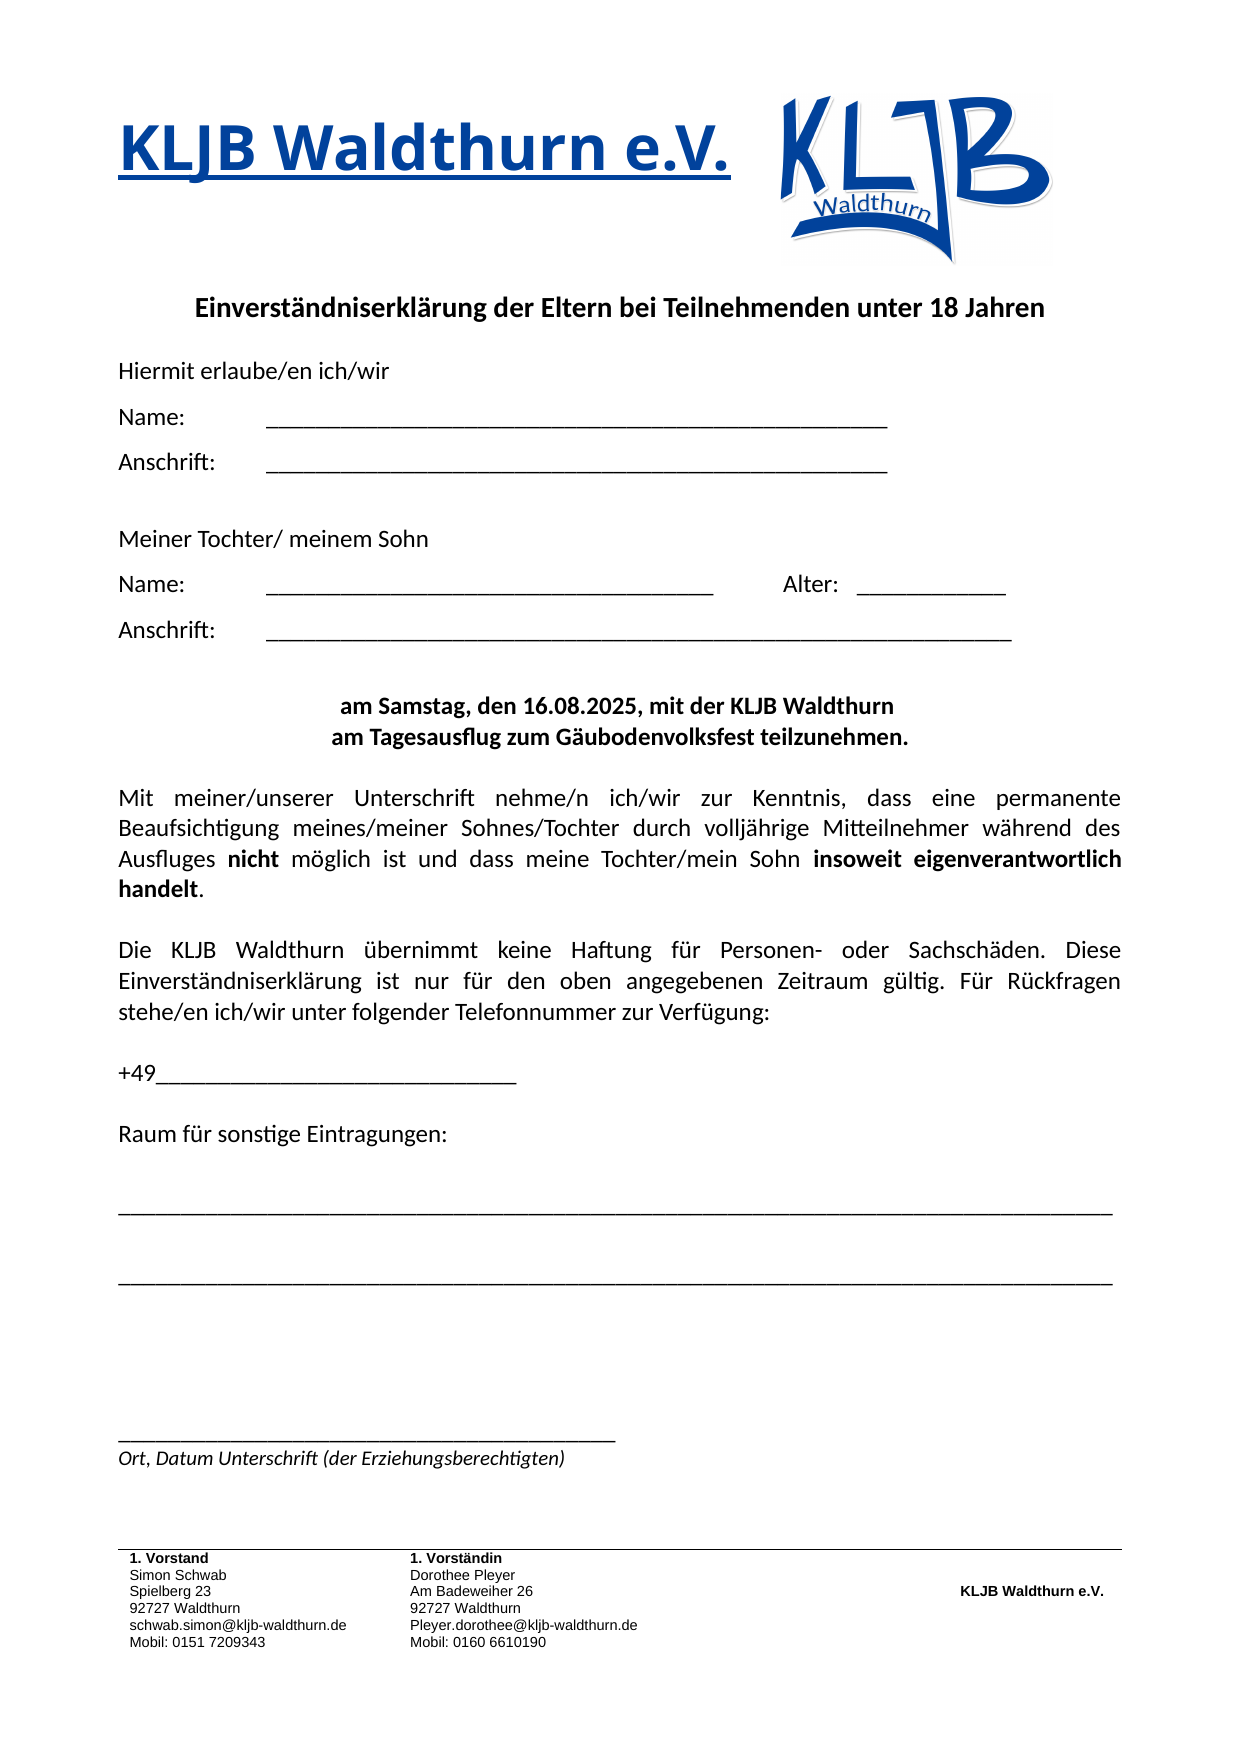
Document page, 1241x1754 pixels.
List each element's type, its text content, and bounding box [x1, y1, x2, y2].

text Name: ____________________________________ Alter: ____________ [118, 568, 1122, 599]
text ________________________________________________________________________________ [118, 1223, 1122, 1288]
text Einverständniserklärung der Eltern bei Teilnehmenden unter 18 Jahren [118, 289, 1122, 324]
text Anschrift: ____________________________________________________________ [118, 614, 1122, 645]
text Mit meiner/unserer Unterschrift nehme/n ich/wir zur Kenntnis, dass eine permanente Beaufsichtigung meines/meiner Sohnes/Tochter durch volljährige Mitteilnehmer während des Ausfluges nicht möglich ist und dass meine Tochter/mein Sohn insoweit eigenverantwortlich handelt. [118, 782, 1122, 904]
text Raum für sonstige Eintragungen: [118, 1118, 1122, 1148]
text ________________________________________________________________________________ [118, 1188, 1122, 1218]
text Meiner Tochter/ meinem Sohn [118, 523, 1122, 553]
text Name: __________________________________________________ [118, 401, 1122, 431]
text +49_____________________________ [118, 1057, 1122, 1087]
text Die KLJB Waldthurn übernimmt keine Haftung für Personen- oder Sachschäden. Diese Einverständniserklärung ist nur für den oben angegebenen Zeitraum gültig. Für Rückfragen stehe/en ich/wir unter folgender Telefonnummer zur Verfügung: [118, 934, 1122, 1026]
text Anschrift: __________________________________________________ [118, 446, 1122, 477]
text Hiermit erlaube/en ich/wir [118, 355, 1122, 386]
text ________________________________________ [118, 1415, 1122, 1445]
text am Samstag, den 16.08.2025, mit der KLJB Waldthurn am Tagesausflug zum Gäubodenvolksfest teilzunehmen. [118, 690, 1122, 751]
text Ort, Datum Unterschrift (der Erziehungsberechtigten) [118, 1445, 1122, 1471]
